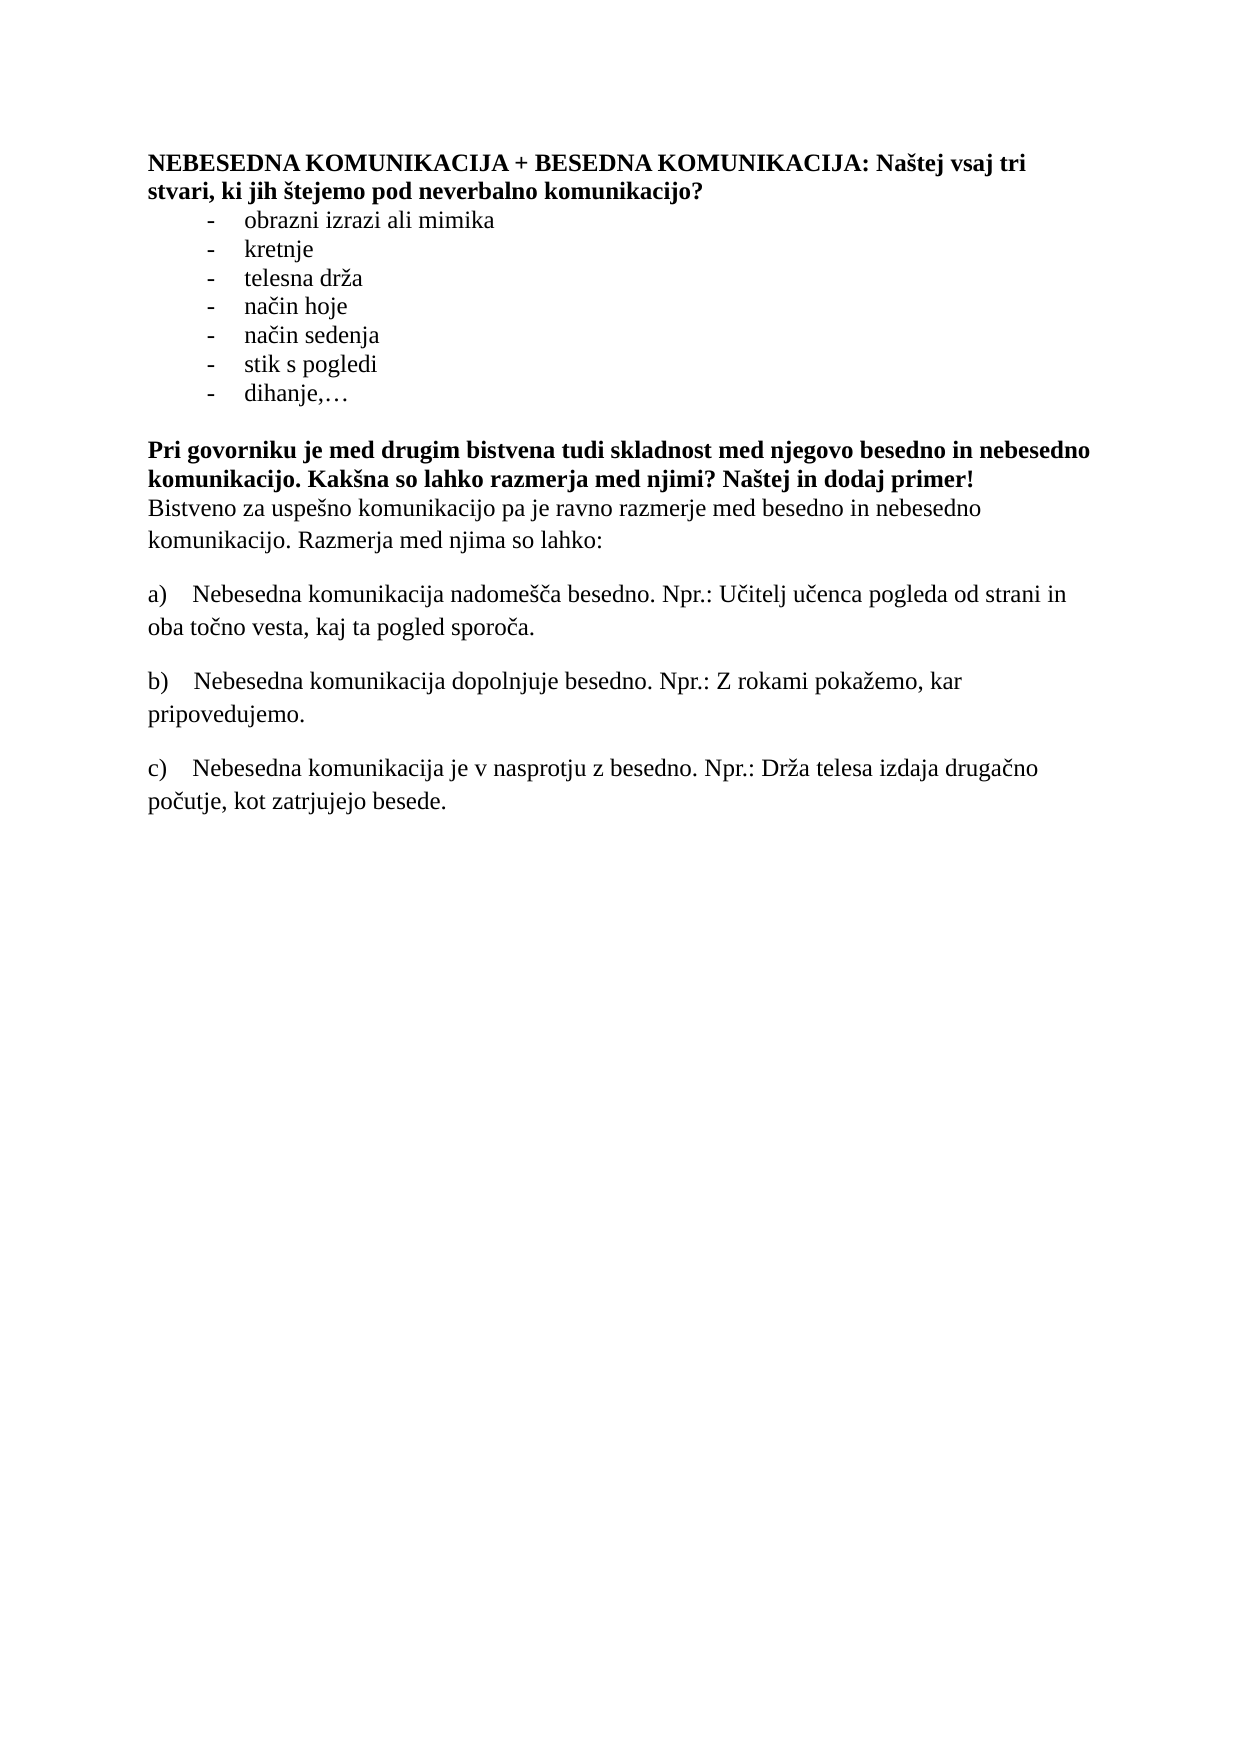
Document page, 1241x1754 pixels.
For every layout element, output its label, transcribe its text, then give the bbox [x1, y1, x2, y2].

list kretnje [207, 234, 1093, 263]
list obrazni izrazi ali mimika [207, 205, 1093, 234]
list stik s pogledi [207, 349, 1093, 378]
list telesna drža [207, 263, 1093, 291]
list način sedenja [207, 320, 1093, 349]
text a) Nebesedna komunikacija nadomešča besedno. Npr.: Učitelj učenca pogleda od strani in oba točno vesta, kaj ta pogled sporoča. [148, 579, 1093, 641]
text c) Nebesedna komunikacija je v nasprotju z besedno. Npr.: Drža telesa izdaja drugačno počutje, kot zatrjujejo besede. [148, 753, 1093, 815]
text b) Nebesedna komunikacija dopolnjuje besedno. Npr.: Z rokami pokažemo, kar pripovedujemo. [148, 666, 1093, 728]
list način hoje [207, 291, 1093, 320]
list dihanje,… [207, 378, 1093, 406]
list NEBESEDNA KOMUNIKACIJA + BESEDNA KOMUNIKACIJA: Naštej vsaj tri stvari, ki jih štejemo pod neverbalno komunikacijo? [148, 148, 1093, 205]
text Bistveno za uspešno komunikacijo pa je ravno razmerje med besedno in nebesedno komunikacijo. Razmerja med njima so lahko: [148, 493, 1093, 554]
list Pri govorniku je med drugim bistvena tudi skladnost med njegovo besedno in nebesedno komunikacijo. Kakšna so lahko razmerja med njimi? Naštej in dodaj primer! [148, 435, 1093, 493]
